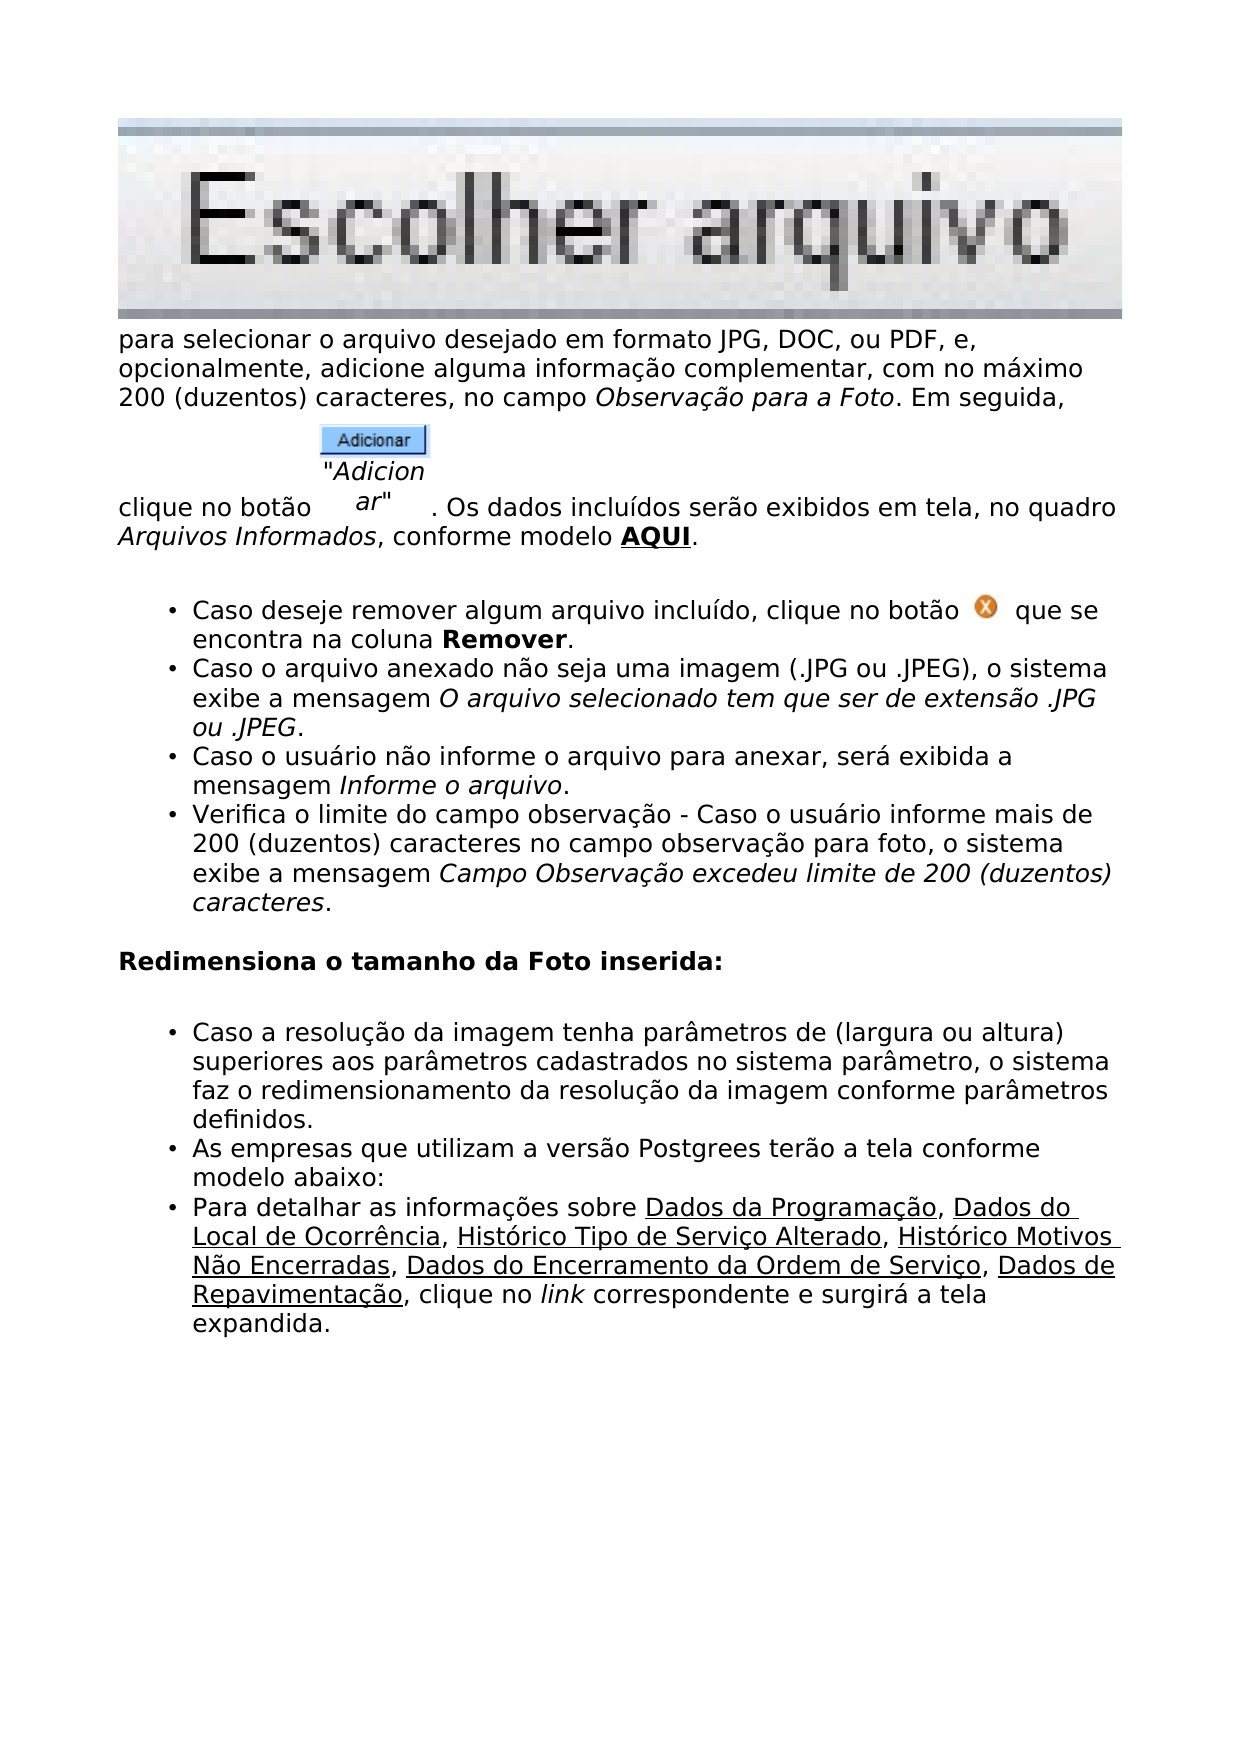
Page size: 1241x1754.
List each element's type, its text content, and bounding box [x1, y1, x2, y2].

list Caso o arquivo anexado não seja uma imagem (.JPG ou .JPEG), o sistema exibe a mensagem O arquivo selecionado tem que ser de extensão .JPG ou .JPEG. [177, 655, 1122, 742]
text Redimensiona o tamanho da Foto inserida: [118, 947, 1122, 976]
text para selecionar o arquivo desejado em formato JPG, DOC, ou PDF, e, opcionalmente, adicione alguma informação complementar, com no máximo 200 (duzentos) caracteres, no campo Observação para a Foto. Em seguida, clique no botão . Os dados incluídos serão exibidos em tela, no quadro Arquivos Informados, conforme modelo AQUI. [118, 319, 1122, 551]
list As empresas que utilizam a versão Postgrees terão a tela conforme modelo abaixo: [177, 1134, 1122, 1193]
picture [319, 424, 431, 458]
picture [967, 593, 1007, 620]
list Para detalhar as informações sobre Dados da Programação, Dados do Local de Ocorrência, Histórico Tipo de Serviço Alterado, Histórico Motivos Não Encerradas, Dados do Encerramento da Ordem de Serviço, Dados de Repavimentação, clique no link correspondente e surgirá a tela expandida. [177, 1193, 1122, 1339]
text "Adicionar" [319, 458, 430, 516]
list Caso deseje remover algum arquivo incluído, clique no botão que se encontra na coluna Remover. [177, 593, 1122, 655]
list Caso a resolução da imagem tenha parâmetros de (largura ou altura) superiores aos parâmetros cadastrados no sistema parâmetro, o sistema faz o redimensionamento da resolução da imagem conforme parâmetros definidos. [177, 1018, 1122, 1134]
picture [118, 118, 1123, 319]
list Caso o usuário não informe o arquivo para anexar, será exibida a mensagem Informe o arquivo. [177, 742, 1122, 801]
list Verifica o limite do campo observação - Caso o usuário informe mais de 200 (duzentos) caracteres no campo observação para foto, o sistema exibe a mensagem Campo Observação excedeu limite de 200 (duzentos) caracteres. [177, 801, 1122, 917]
